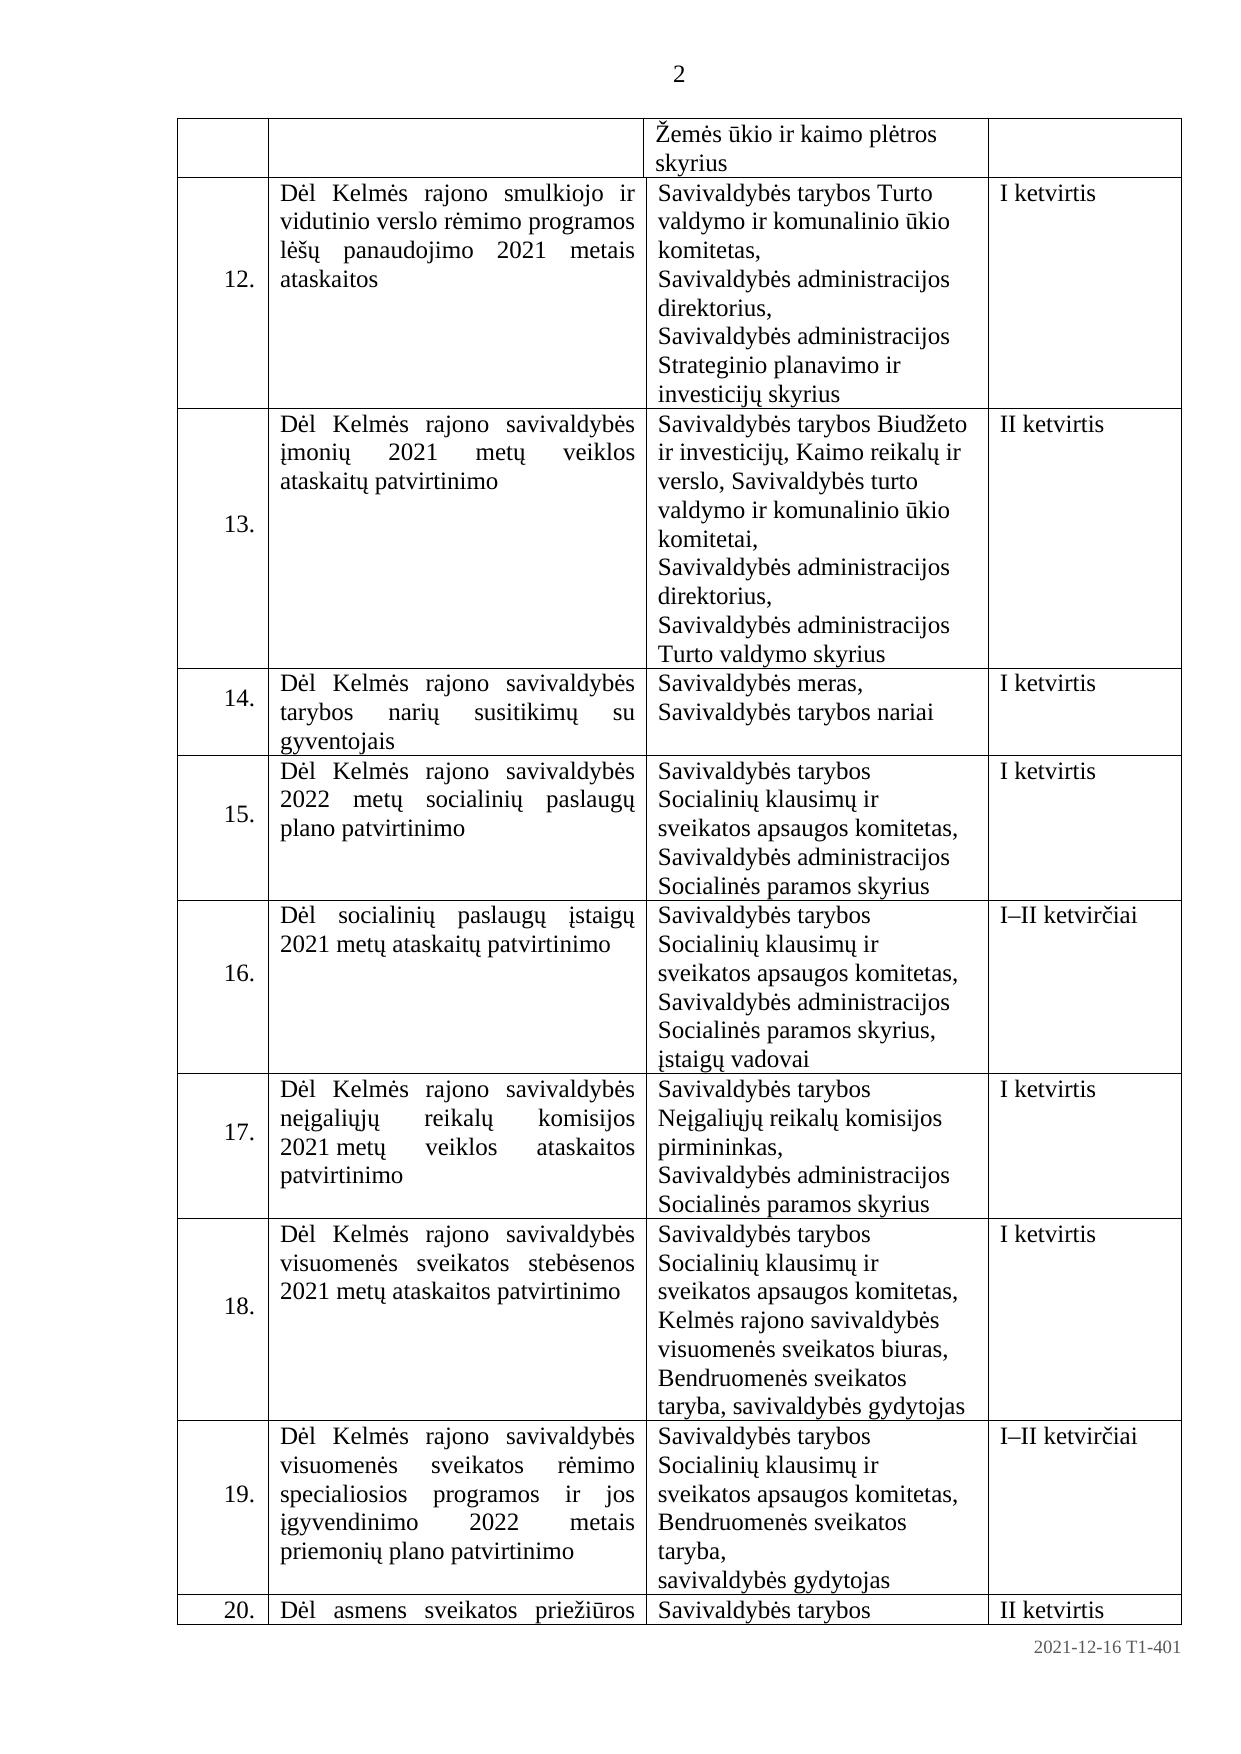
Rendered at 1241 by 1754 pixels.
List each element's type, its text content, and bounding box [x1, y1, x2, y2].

table_cell Savivaldybės tarybos Socialinių klausimų ir sveikatos apsaugos komitetas, Bendruomenės sveikatos taryba, savivaldybės gydytojas [647, 1421, 988, 1594]
table_cell [989, 119, 1181, 177]
table_cell Dėl Kelmės rajono savivaldybės visuomenės sveikatos rėmimo specialiosios programos ir jos įgyvendinimo 2022 metais priemonių plano patvirtinimo [269, 1421, 646, 1594]
table_cell [178, 1421, 268, 1594]
table_cell Savivaldybės tarybos Socialinių klausimų ir sveikatos apsaugos komitetas, Kelmės rajono savivaldybės visuomenės sveikatos biuras, Bendruomenės sveikatos taryba, savivaldybės gydytojas [647, 1219, 988, 1420]
table_cell II ketvirtis [989, 1595, 1181, 1623]
table_cell Dėl Kelmės rajono smulkiojo ir vidutinio verslo rėmimo programos lėšų panaudojimo 2021 metais ataskaitos [269, 178, 646, 408]
table_cell I ketvirtis [989, 178, 1181, 408]
table_cell I ketvirtis [989, 669, 1181, 755]
table_cell Dėl Kelmės rajono savivaldybės tarybos narių susitikimų su gyventojais [269, 669, 646, 755]
table_cell [178, 901, 268, 1073]
table_cell [178, 409, 268, 667]
table_cell Savivaldybės tarybos Socialinių klausimų ir sveikatos apsaugos komitetas, Savivaldybės administracijos Socialinės paramos skyrius, įstaigų vadovai [647, 901, 988, 1073]
table_cell Dėl Kelmės rajono savivaldybės įmonių 2021 metų veiklos ataskaitų patvirtinimo [269, 409, 646, 667]
table_cell II ketvirtis [989, 409, 1181, 667]
table_cell Dėl socialinių paslaugų įstaigų 2021 metų ataskaitų patvirtinimo [269, 901, 646, 1073]
table_cell [178, 178, 268, 408]
table_cell Dėl Kelmės rajono savivaldybės neįgaliųjų reikalų komisijos 2021 metų veiklos ataskaitos patvirtinimo [269, 1074, 646, 1218]
table_cell [178, 756, 268, 899]
table_cell Savivaldybės tarybos Turto valdymo ir komunalinio ūkio komitetas, Savivaldybės administracijos direktorius, Savivaldybės administracijos Strateginio planavimo ir investicijų skyrius [647, 178, 988, 408]
table_cell I ketvirtis [989, 1219, 1181, 1420]
table_cell Savivaldybės tarybos Neįgaliųjų reikalų komisijos pirmininkas, Savivaldybės administracijos Socialinės paramos skyrius [647, 1074, 988, 1218]
table_cell Dėl Kelmės rajono savivaldybės 2022 metų socialinių paslaugų plano patvirtinimo [269, 756, 646, 899]
table_cell Dėl Kelmės rajono savivaldybės visuomenės sveikatos stebėsenos 2021 metų ataskaitos patvirtinimo [269, 1219, 646, 1420]
table_cell [178, 119, 268, 177]
table_cell I–II ketvirčiai [989, 901, 1181, 1073]
table_cell [178, 1074, 268, 1218]
table_cell Savivaldybės meras, Savivaldybės tarybos nariai [647, 669, 988, 755]
table_cell I ketvirtis [989, 756, 1181, 899]
table_cell [178, 1595, 268, 1623]
table_cell [269, 119, 643, 177]
table_cell [178, 1219, 268, 1420]
table_cell I ketvirtis [989, 1074, 1181, 1218]
table_cell Savivaldybės tarybos [647, 1595, 988, 1623]
table_cell Žemės ūkio ir kaimo plėtros skyrius [644, 119, 988, 177]
table_cell Dėl asmens sveikatos priežiūros [269, 1595, 646, 1623]
table_cell Savivaldybės tarybos Socialinių klausimų ir sveikatos apsaugos komitetas, Savivaldybės administracijos Socialinės paramos skyrius [647, 756, 988, 899]
table_cell [178, 669, 268, 755]
table_cell Savivaldybės tarybos Biudžeto ir investicijų, Kaimo reikalų ir verslo, Savivaldybės turto valdymo ir komunalinio ūkio komitetai, Savivaldybės administracijos direktorius, Savivaldybės administracijos Turto valdymo skyrius [647, 409, 988, 667]
table_cell I–II ketvirčiai [989, 1421, 1181, 1594]
